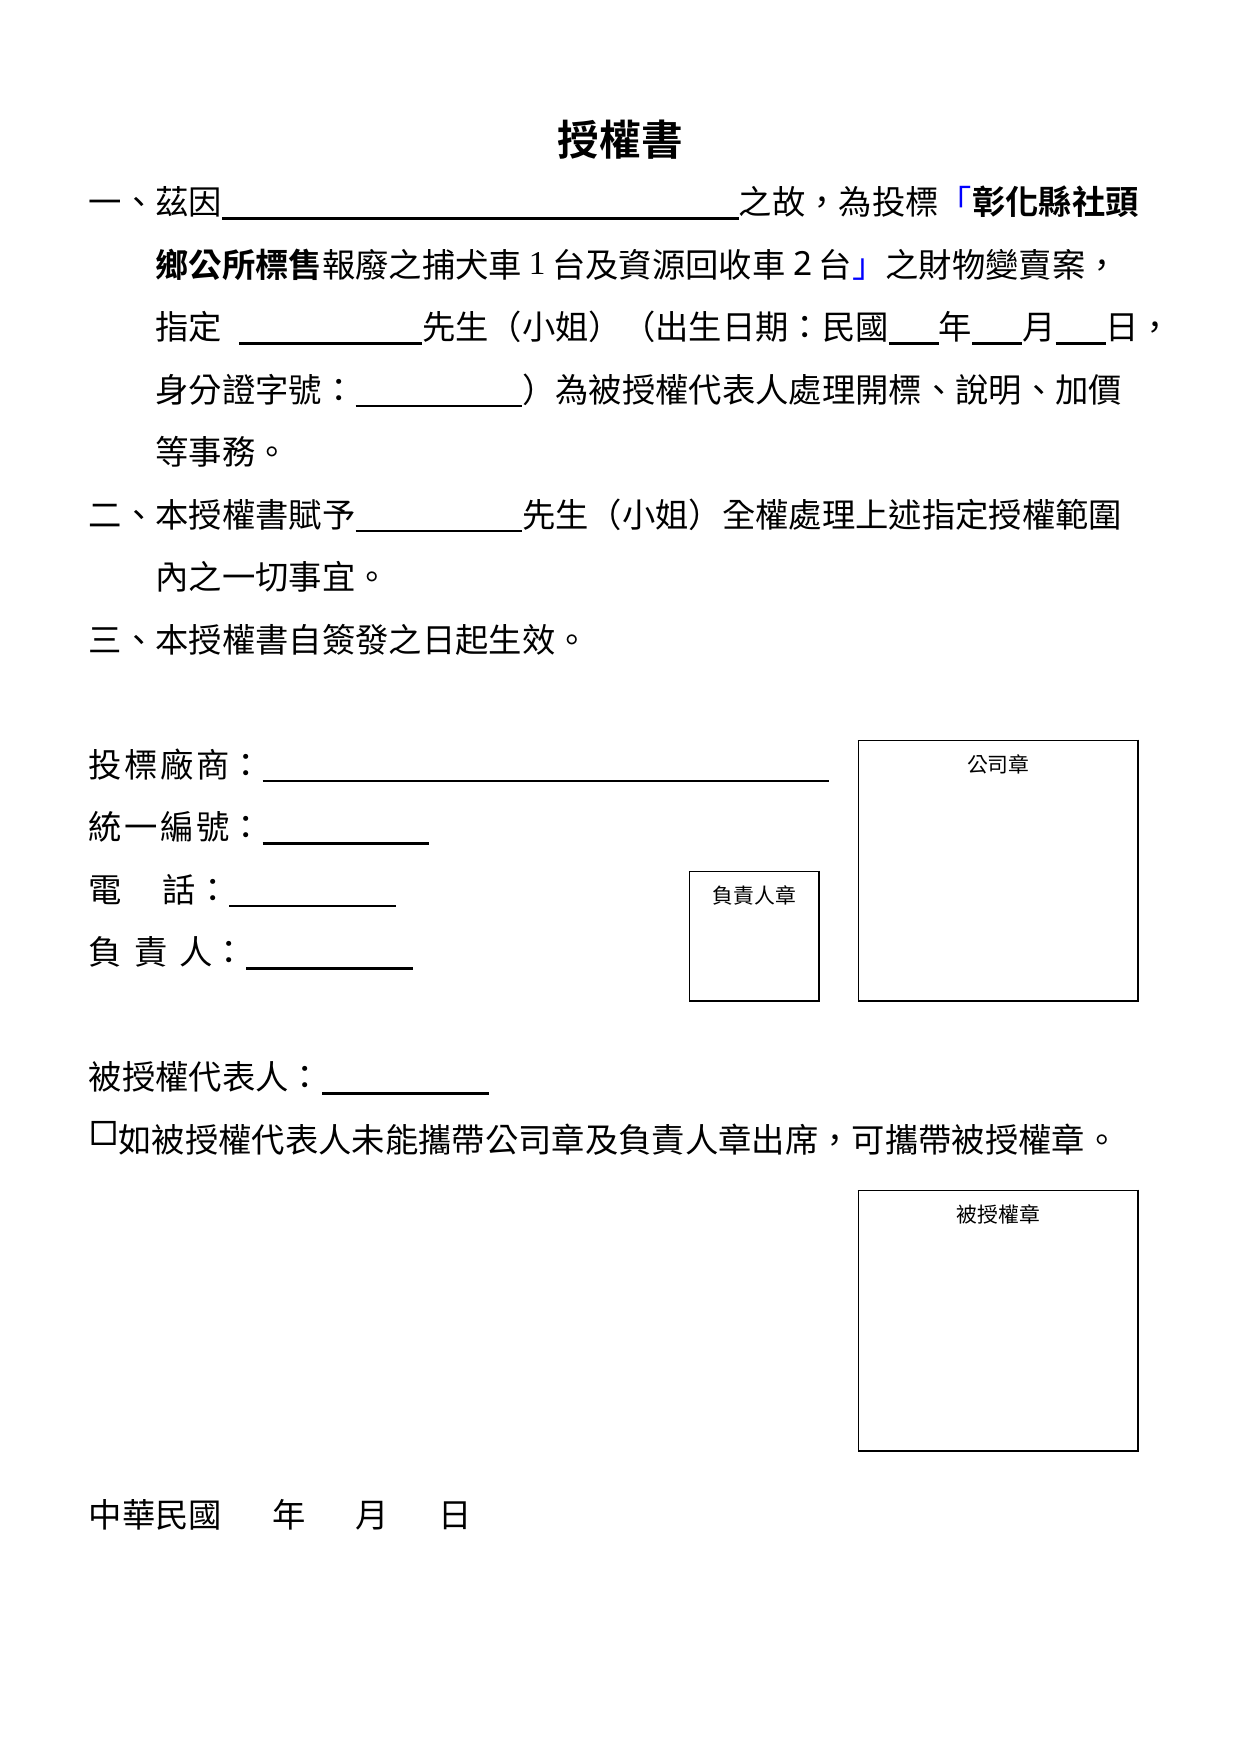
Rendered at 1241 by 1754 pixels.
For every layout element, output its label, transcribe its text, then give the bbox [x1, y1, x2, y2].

text [1139, 846, 1152, 908]
text 授權書 [89, 96, 1152, 158]
text 統一編號： [89, 783, 857, 846]
text 公司章 [874, 748, 1122, 779]
text 中華民國 年 月 日 [89, 1471, 1152, 1533]
text 電話： [89, 846, 857, 908]
text 被授權代表人： [89, 1033, 1152, 1096]
text 投標廠商： [89, 721, 1152, 1002]
text 二、本授權書賦予 先生（小姐）全權處理上述指定授權範圍內之一切事宜。 [89, 471, 1152, 596]
text [859, 1191, 1137, 1450]
text 三、本授權書自簽發之日起生效。 [89, 596, 1152, 658]
text [820, 908, 857, 971]
text 負責人： [89, 908, 689, 971]
text 被授權章 [874, 1198, 1122, 1229]
text [1139, 908, 1152, 971]
text [1139, 783, 1152, 846]
text 如被授權代表人未能攜帶公司章及負責人章出席，可攜帶被授權章。 [89, 1096, 1152, 1158]
text 一、茲因 之故，為投標「彰化縣社頭鄉公所標售報廢之捕犬車1台及資源回收車2台」之財物變賣案，指定 先生（小姐）（出生日期：民國 年 月 日，身分證字號： ）為被授權代表人處理開標、說明、加價等事務。 [89, 158, 1152, 471]
text 負責人章 [705, 880, 803, 910]
